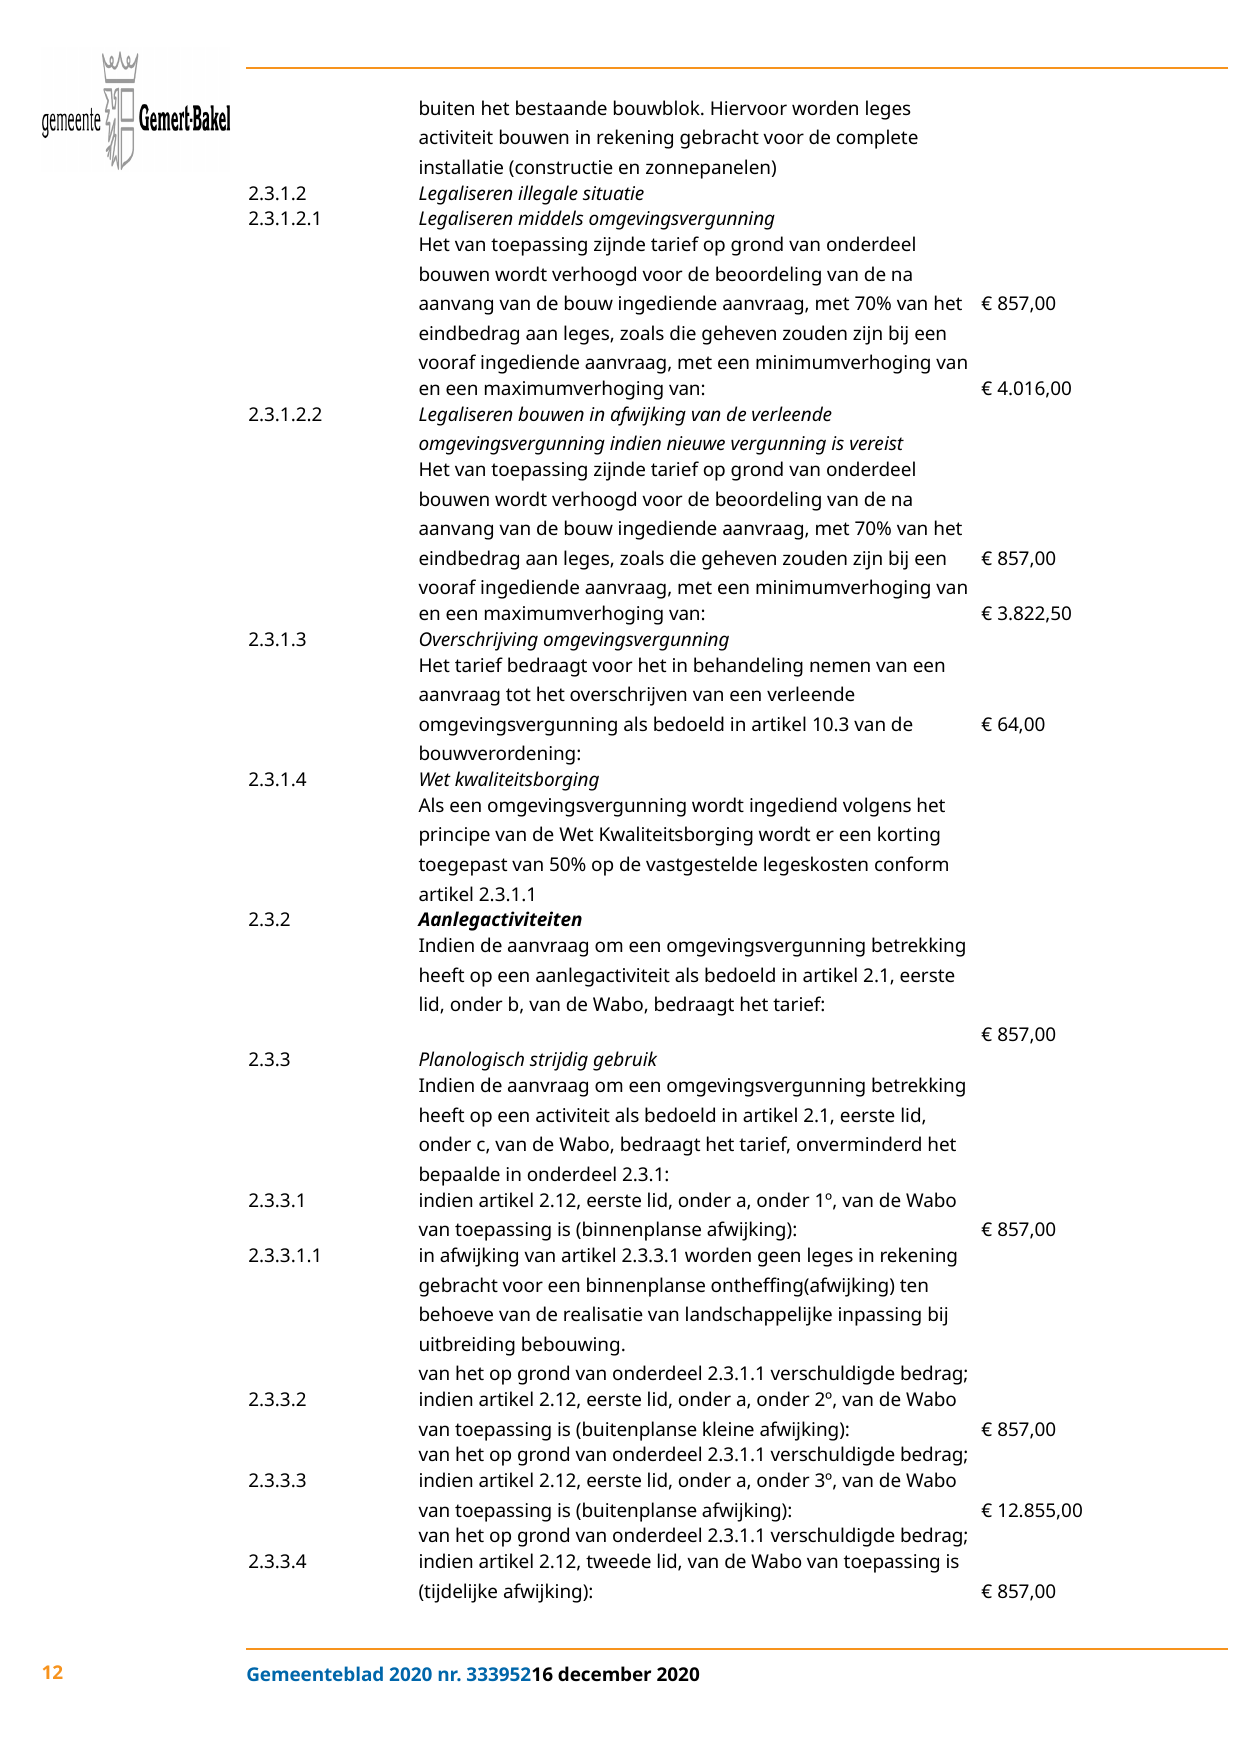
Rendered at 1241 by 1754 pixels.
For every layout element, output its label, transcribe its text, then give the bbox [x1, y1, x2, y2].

picture [41, 47, 231, 172]
table_cell [248, 231, 418, 375]
table_cell [248, 95, 418, 180]
table_cell [248, 792, 418, 906]
table_cell 2.3.3.4 [248, 1548, 418, 1604]
table_cell € 857,00 [981, 1386, 1152, 1442]
table_cell [248, 375, 418, 401]
table_cell indien artikel 2.12, eerste lid, onder a, onder 3º, van de Wabo van toepassing is (buitenplanse afwijking): [418, 1467, 981, 1523]
table_cell en een maximumverhoging van: [418, 375, 981, 401]
table_cell [248, 1442, 418, 1467]
table_cell en een maximumverhoging van: [418, 600, 981, 626]
table_cell van het op grond van onderdeel 2.3.1.1 verschuldigde bedrag; [418, 1442, 981, 1467]
table_cell Legaliseren illegale situatie [418, 180, 981, 205]
table_cell € 12.855,00 [981, 1467, 1152, 1523]
table_cell 2.3.3.1.1 [248, 1242, 418, 1386]
table_cell € 4.016,00 [981, 375, 1152, 401]
table_cell Legaliseren bouwen in afwijking van de verleende omgevingsvergunning indien nieuwe vergunning is vereist [418, 401, 981, 456]
table_cell [981, 1242, 1152, 1386]
table_cell Als een omgevingsvergunning wordt ingediend volgens het principe van de Wet Kwaliteitsborging wordt er een korting toegepast van 50% op de vastgestelde legeskosten conform artikel 2.3.1.1 [418, 792, 981, 906]
table_cell 2.3.3.1 [248, 1187, 418, 1242]
table_cell [248, 1523, 418, 1548]
table_cell € 64,00 [981, 652, 1152, 766]
table_cell [981, 180, 1152, 205]
table_cell 2.3.1.2 [248, 180, 418, 205]
table_cell Indien de aanvraag om een omgevingsvergunning betrekking heeft op een activiteit als bedoeld in artikel 2.1, eerste lid, onder c, van de Wabo, bedraagt het tarief, onverminderd het bepaalde in onderdeel 2.3.1: [418, 1073, 981, 1187]
table_cell Het tarief bedraagt voor het in behandeling nemen van een aanvraag tot het overschrijven van een verleende omgevingsvergunning als bedoeld in artikel 10.3 van de bouwverordening: [418, 652, 981, 766]
table_cell 2.3.3.3 [248, 1467, 418, 1523]
table_cell buiten het bestaande bouwblok. Hiervoor worden leges activiteit bouwen in rekening gebracht voor de complete installatie (constructie en zonnepanelen) [418, 95, 981, 180]
table_cell [981, 1442, 1152, 1467]
table_cell in afwijking van artikel 2.3.3.1 worden geen leges in rekening gebracht voor een binnenplanse ontheffing(afwijking) ten behoeve van de realisatie van landschappelijke inpassing bij uitbreiding bebouwing. van het op grond van onderdeel 2.3.1.1 verschuldigde bedrag; [418, 1242, 981, 1386]
table_cell [981, 205, 1152, 231]
table_cell 2.3.1.4 [248, 766, 418, 792]
table_cell Planologisch strijdig gebruik [418, 1047, 981, 1072]
table_cell 2.3.1.2.1 [248, 205, 418, 231]
table_cell [981, 1523, 1152, 1548]
table_cell [981, 906, 1152, 932]
table_cell indien artikel 2.12, eerste lid, onder a, onder 2º, van de Wabo van toepassing is (buitenplanse kleine afwijking): [418, 1386, 981, 1442]
table_cell [981, 95, 1152, 180]
table_cell € 3.822,50 [981, 600, 1152, 626]
table_cell 2.3.3.2 [248, 1386, 418, 1442]
table_cell [981, 792, 1152, 906]
table_cell indien artikel 2.12, tweede lid, van de Wabo van toepassing is (tijdelijke afwijking): [418, 1548, 981, 1604]
table_cell Het van toepassing zijnde tarief op grond van onderdeel bouwen wordt verhoogd voor de beoordeling van de na aanvang van de bouw ingediende aanvraag, met 70% van het eindbedrag aan leges, zoals die geheven zouden zijn bij een vooraf ingediende aanvraag, met een minimumverhoging van [418, 456, 981, 600]
table_cell 2.3.3 [248, 1047, 418, 1072]
table_cell 2.3.2 [248, 906, 418, 932]
table_cell [248, 1073, 418, 1187]
table_cell [981, 1073, 1152, 1187]
table_cell 2.3.1.2.2 [248, 401, 418, 456]
table_cell [248, 932, 418, 1047]
table_cell [248, 456, 418, 600]
table_cell [981, 401, 1152, 456]
table_cell [981, 626, 1152, 652]
table_cell € 857,00 [981, 456, 1152, 600]
table_cell Legaliseren middels omgevingsvergunning [418, 205, 981, 231]
table_cell € 857,00 [981, 932, 1152, 1047]
table_cell [981, 1047, 1152, 1072]
table_cell Aanlegactiviteiten [418, 906, 981, 932]
table_cell € 857,00 [981, 1187, 1152, 1242]
table_cell Het van toepassing zijnde tarief op grond van onderdeel bouwen wordt verhoogd voor de beoordeling van de na aanvang van de bouw ingediende aanvraag, met 70% van het eindbedrag aan leges, zoals die geheven zouden zijn bij een vooraf ingediende aanvraag, met een minimumverhoging van [418, 231, 981, 375]
table_cell indien artikel 2.12, eerste lid, onder a, onder 1º, van de Wabo van toepassing is (binnenplanse afwijking): [418, 1187, 981, 1242]
table_cell [248, 652, 418, 766]
table_cell Wet kwaliteitsborging [418, 766, 981, 792]
table_cell [981, 766, 1152, 792]
table_cell van het op grond van onderdeel 2.3.1.1 verschuldigde bedrag; [418, 1523, 981, 1548]
table_cell Overschrijving omgevingsvergunning [418, 626, 981, 652]
table_cell [248, 600, 418, 626]
table_cell € 857,00 [981, 231, 1152, 375]
table_cell € 857,00 [981, 1548, 1152, 1604]
table_cell Indien de aanvraag om een omgevingsvergunning betrekking heeft op een aanlegactiviteit als bedoeld in artikel 2.1, eerste lid, onder b, van de Wabo, bedraagt het tarief: [418, 932, 981, 1047]
table_cell 2.3.1.3 [248, 626, 418, 652]
